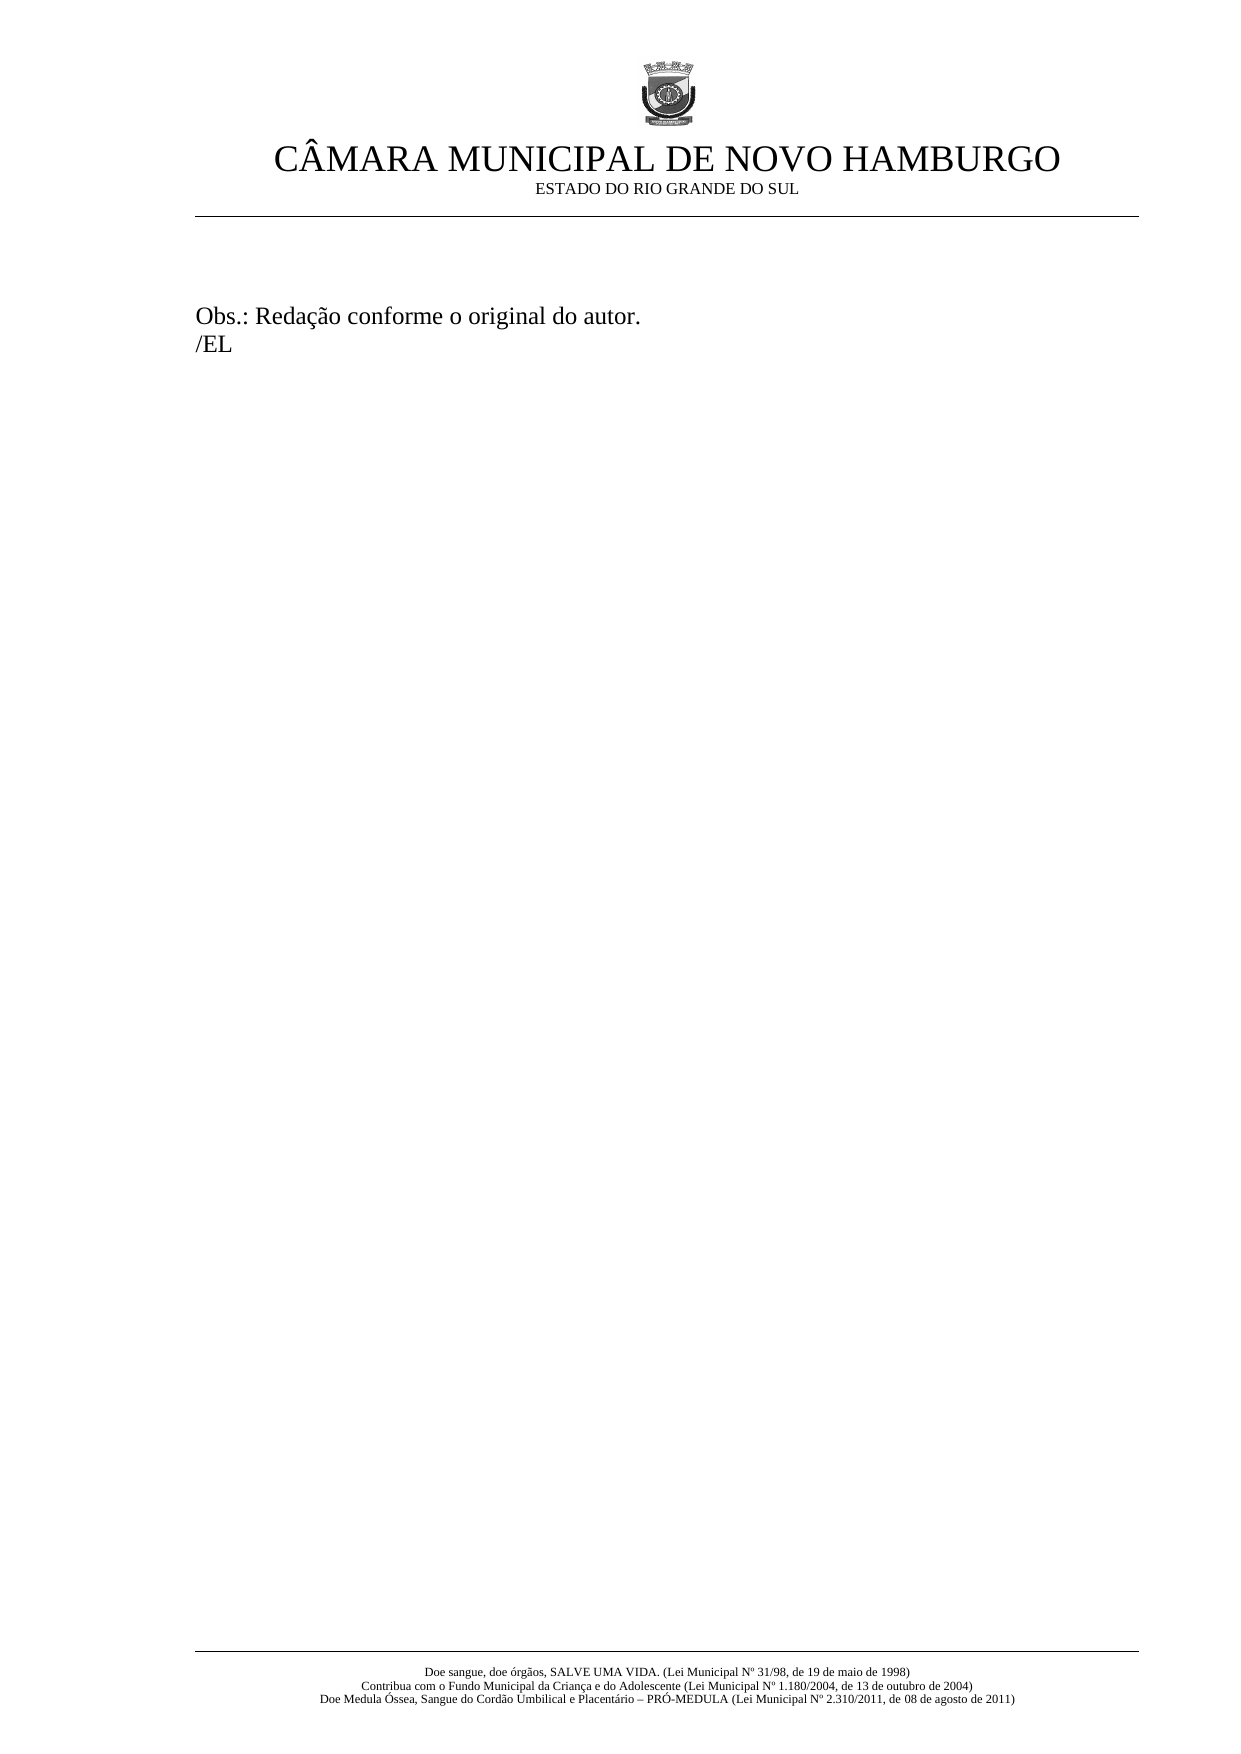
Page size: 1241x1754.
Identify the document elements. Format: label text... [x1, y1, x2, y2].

text Obs.: Redação conforme o original do autor. [195, 302, 1139, 330]
text /EL [195, 330, 1139, 358]
